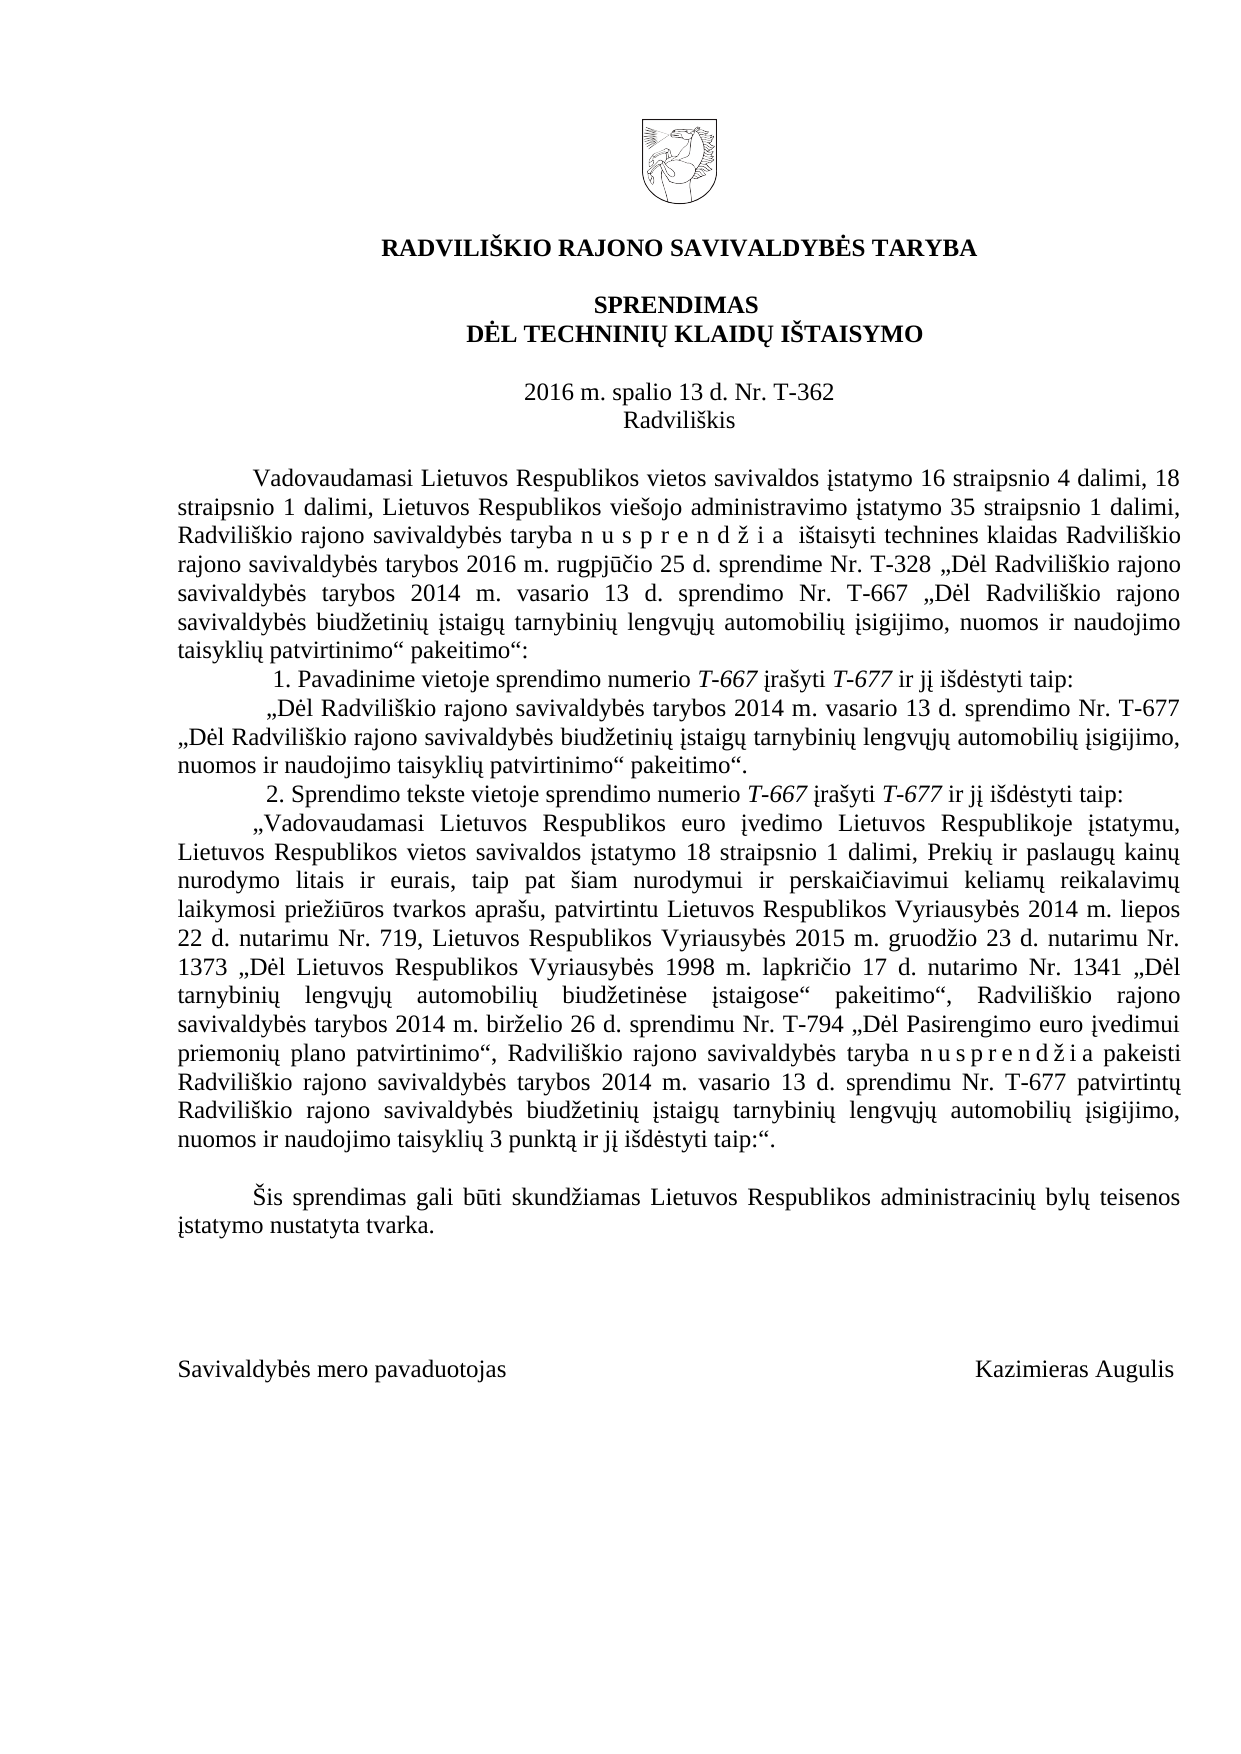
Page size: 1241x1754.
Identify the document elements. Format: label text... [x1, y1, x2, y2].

text Šis sprendimas gali būti skundžiamas Lietuvos Respublikos administracinių bylų teisenos įstatymo nustatyta tvarka. [177, 1182, 1181, 1239]
text „Vadovaudamasi Lietuvos Respublikos euro įvedimo Lietuvos Respublikoje įstatymu, Lietuvos Respublikos vietos savivaldos įstatymo 18 straipsnio 1 dalimi, Prekių ir paslaugų kainų nurodymo litais ir eurais, taip pat šiam nurodymui ir perskaičiavimui keliamų reikalavimų laikymosi priežiūros tvarkos aprašu, patvirtintu Lietuvos Respublikos Vyriausybės 2014 m. liepos 22 d. nutarimu Nr. 719, Lietuvos Respublikos Vyriausybės 2015 m. gruodžio 23 d. nutarimu Nr. 1373 „Dėl Lietuvos Respublikos Vyriausybės 1998 m. lapkričio 17 d. nutarimo Nr. 1341 „Dėl tarnybinių lengvųjų automobilių biudžetinėse įstaigose“ pakeitimo“, Radviliškio rajono savivaldybės tarybos 2014 m. birželio 26 d. sprendimu Nr. T-794 „Dėl Pasirengimo euro įvedimui priemonių plano patvirtinimo“, Radviliškio rajono savivaldybės taryba nusprendžia pakeisti Radviliškio rajono savivaldybės tarybos 2014 m. vasario 13 d. sprendimu Nr. T-677 patvirtintų Radviliškio rajono savivaldybės biudžetinių įstaigų tarnybinių lengvųjų automobilių įsigijimo, nuomos ir naudojimo taisyklių 3 punktą ir jį išdėstyti taip:“. [177, 808, 1181, 1153]
text 2016 m. spalio 13 d. Nr. T-362 [177, 377, 1181, 406]
text Radviliškio rajono savivaldybės taryba [177, 233, 1181, 262]
text Radviliškis [177, 406, 1181, 434]
text sprendimas [177, 291, 1181, 319]
text DĖL TECHNINIŲ KLAIDŲ IŠTAISYMO [215, 319, 1181, 348]
text 2. Sprendimo tekste vietoje sprendimo numerio T-667 įrašyti T-677 ir jį išdėstyti taip: [177, 779, 1181, 808]
text „Dėl Radviliškio rajono savivaldybės tarybos 2014 m. vasario 13 d. sprendimo Nr. T-677 „Dėl Radviliškio rajono savivaldybės biudžetinių įstaigų tarnybinių lengvųjų automobilių įsigijimo, nuomos ir naudojimo taisyklių patvirtinimo“ pakeitimo“. [177, 693, 1181, 779]
text Savivaldybės mero pavaduotojas Kazimieras Augulis [177, 1354, 1181, 1383]
text Vadovaudamasi Lietuvos Respublikos vietos savivaldos įstatymo 16 straipsnio 4 dalimi, 18 straipsnio 1 dalimi, Lietuvos Respublikos viešojo administravimo įstatymo 35 straipsnio 1 dalimi, Radviliškio rajono savivaldybės taryba n u s p r e n d ž i a ištaisyti technines klaidas Radviliškio rajono savivaldybės tarybos 2016 m. rugpjūčio 25 d. sprendime Nr. T-328 „Dėl Radviliškio rajono savivaldybės tarybos 2014 m. vasario 13 d. sprendimo Nr. T-667 „Dėl Radviliškio rajono savivaldybės biudžetinių įstaigų tarnybinių lengvųjų automobilių įsigijimo, nuomos ir naudojimo taisyklių patvirtinimo“ pakeitimo“: [177, 463, 1181, 664]
text 1. Pavadinime vietoje sprendimo numerio T-667 įrašyti T-677 ir jį išdėstyti taip: [177, 664, 1181, 693]
